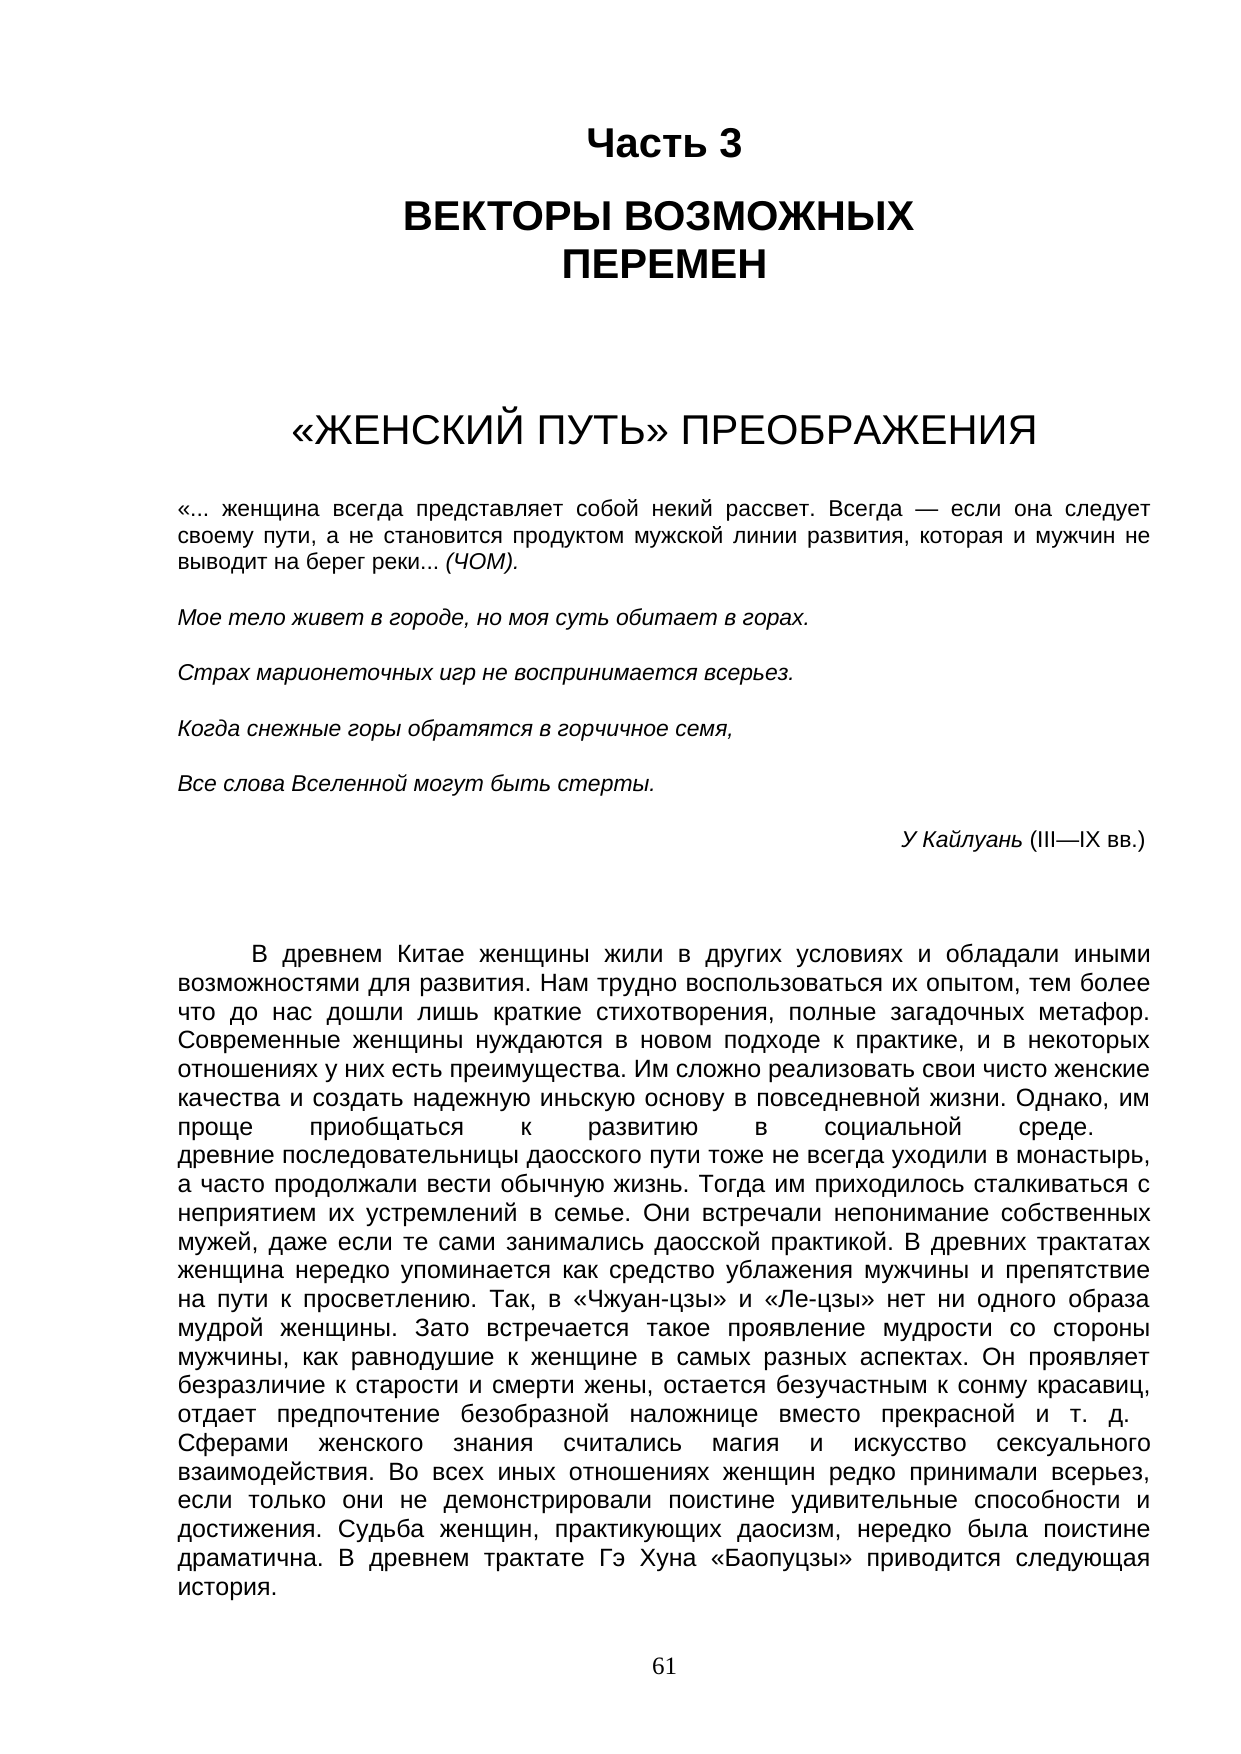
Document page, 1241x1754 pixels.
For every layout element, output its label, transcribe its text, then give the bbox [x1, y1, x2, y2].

subtitle Часть 3 [177, 118, 1152, 166]
text Страх марионеточных игр не воспринимается всерьез. [177, 659, 1152, 685]
text «ЖЕНСКИЙ ПУТЬ» ПРЕОБРАЖЕНИЯ [177, 406, 1152, 453]
text Мое тело живет в городе, но моя суть обитает в горах. [177, 603, 1152, 630]
subtitle ВЕКТОРЫ ВОЗМОЖНЫХ ПЕРЕМЕН [177, 191, 1152, 287]
text Когда снежные горы обратятся в горчичное семя, [177, 714, 1152, 741]
text «... женщина всегда представляет собой некий рассвет. Всегда — если она следует своему пути, а не становится продуктом мужской линии развития, которая и мужчин не выводит на берег реки... (ЧОМ). [177, 495, 1152, 574]
text У Кайлуань (III—IХ вв.) [177, 826, 1152, 852]
text В древнем Китае женщины жили в других условиях и обладали иными возможностями для развития. Нам трудно воспользоваться их опытом, тем более что до нас дошли лишь краткие стихотворения, полные загадочных метафор. Современные женщины нуждаются в новом подходе к практике, и в некоторых отношениях у них есть преимущества. Им сложно реализовать свои чисто женские качества и создать надежную иньскую основу в повседневной жизни. Однако, им проще приобщаться к развитию в социальной среде. древние последовательницы даосского пути тоже не всегда уходили в монастырь, а часто продолжали вести обычную жизнь. Тогда им приходилось сталкиваться с неприятием их устремлений в семье. Они встречали непонимание собственных мужей, даже если те сами занимались даосской практикой. В древних трактатах женщина нередко упоминается как средство ублажения мужчины и препятствие на пути к просветлению. Так, в «Чжуан-цзы» и «Ле-цзы» нет ни одного образа мудрой женщины. Зато встречается такое проявление мудрости со стороны мужчины, как равнодушие к женщине в самых разных аспектах. Он проявляет безразличие к старости и смерти жены, остается безучастным к сонму красавиц, отдает предпочтение безобразной наложнице вместо прекрасной и т. д. Сферами женского знания считались магия и искусство сексуального взаимодействия. Во всех иных отношениях женщин редко принимали всерьез, если только они не демонстрировали поистине удивительные способности и достижения. Судьба женщин, практикующих даосизм, нередко была поистине драматична. В древнем трактате Гэ Хуна «Баопуцзы» приводится следующая история. [177, 939, 1152, 1600]
text Все слова Вселенной могут быть стерты. [177, 770, 1152, 796]
